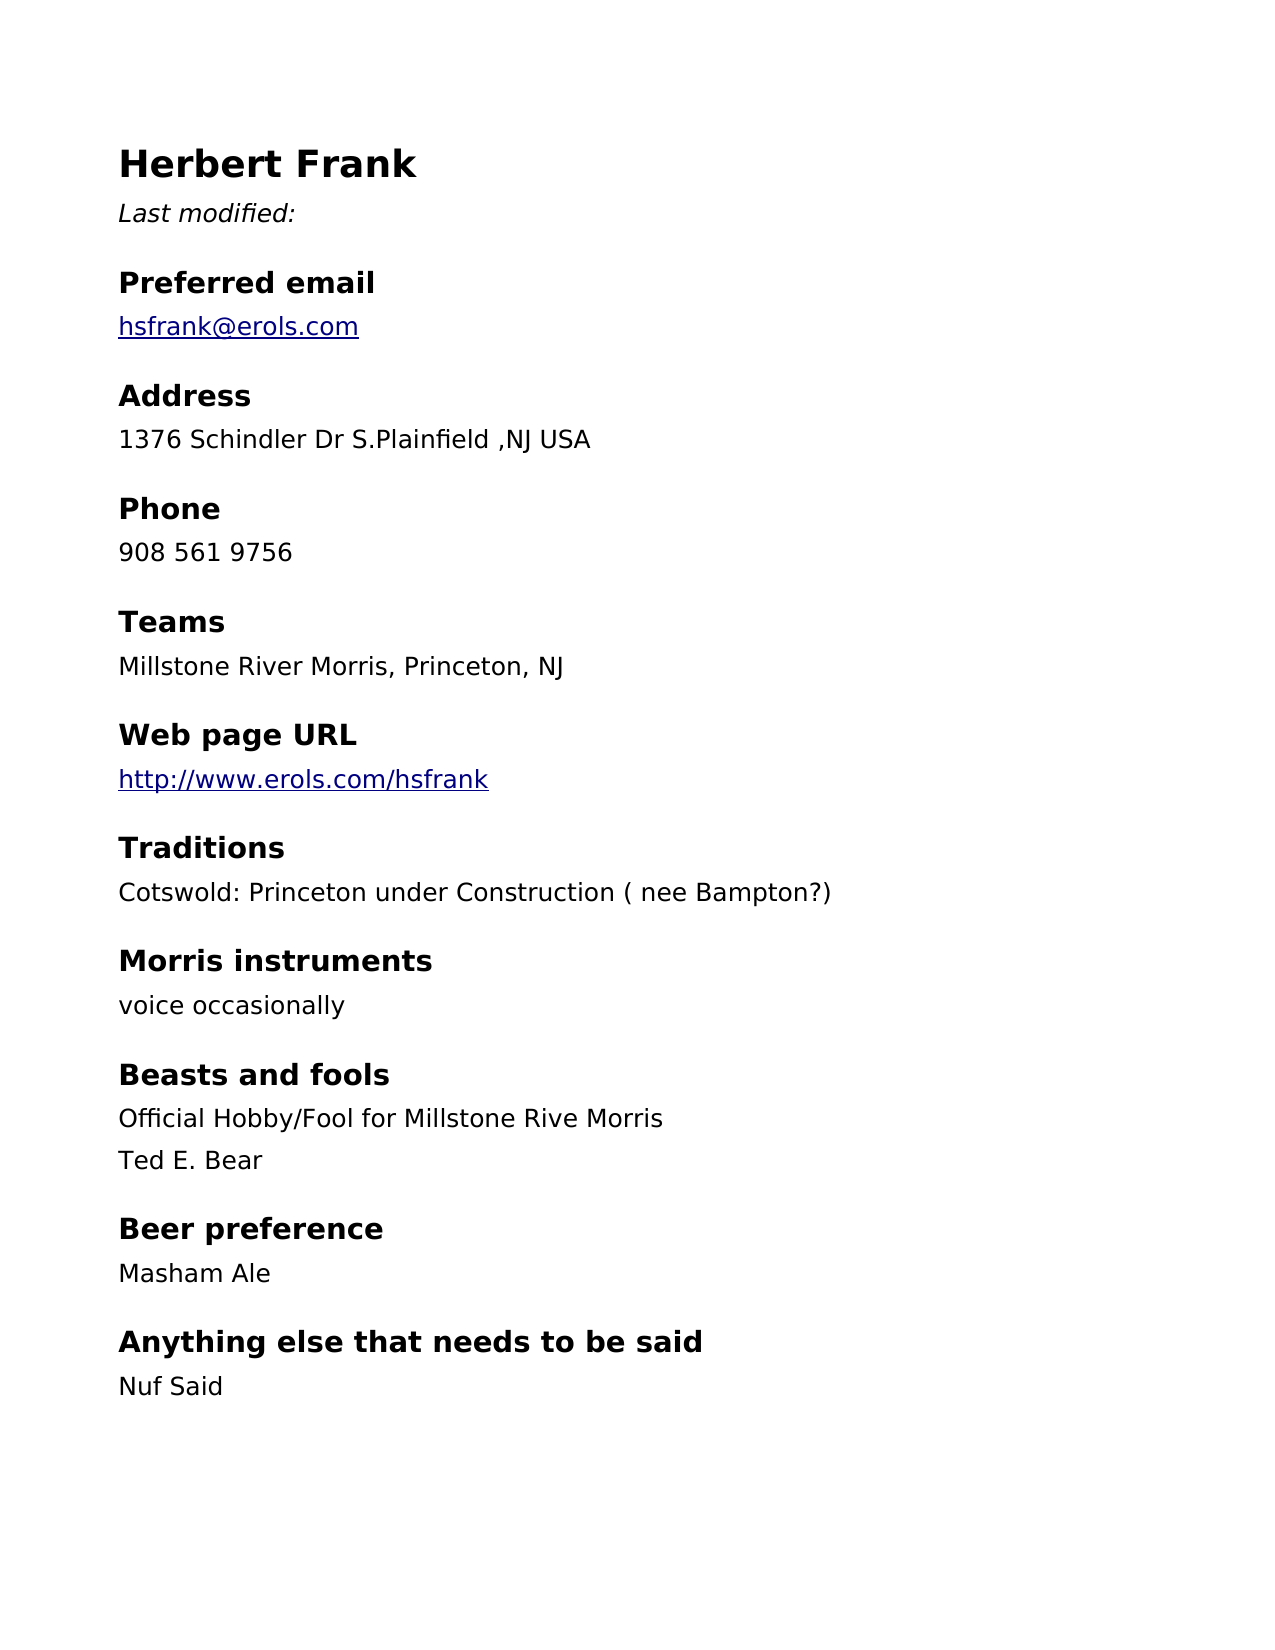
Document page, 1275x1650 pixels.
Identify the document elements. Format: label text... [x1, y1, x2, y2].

subtitle Beasts and fools [118, 1058, 1157, 1092]
text 908 561 9756 [118, 539, 1157, 568]
text hsfrank@erols.com [118, 312, 1157, 342]
subtitle Anything else that needs to be said [118, 1326, 1157, 1360]
text Last modified: [118, 199, 1157, 228]
text Nuf Said [118, 1372, 1157, 1401]
text Ted E. Bear [118, 1146, 1157, 1175]
subtitle Herbert Frank [118, 143, 1157, 187]
subtitle Phone [118, 492, 1157, 526]
subtitle Web page URL [118, 718, 1157, 752]
text Masham Ale [118, 1259, 1157, 1288]
subtitle Preferred email [118, 266, 1157, 300]
subtitle Teams [118, 605, 1157, 639]
subtitle Morris instruments [118, 945, 1157, 979]
text voice occasionally [118, 991, 1157, 1020]
subtitle Traditions [118, 832, 1157, 866]
text Official Hobby/Fool for Millstone Rive Morris [118, 1104, 1157, 1133]
text http://www.erols.com/hsfrank [118, 765, 1157, 794]
text 1376 Schindler Dr S.Plainfield ,NJ USA [118, 426, 1157, 455]
subtitle Beer preference [118, 1213, 1157, 1247]
subtitle Address [118, 379, 1157, 413]
text Cotswold: Princeton under Construction ( nee Bampton?) [118, 878, 1157, 907]
text Millstone River Morris, Princeton, NJ [118, 652, 1157, 681]
